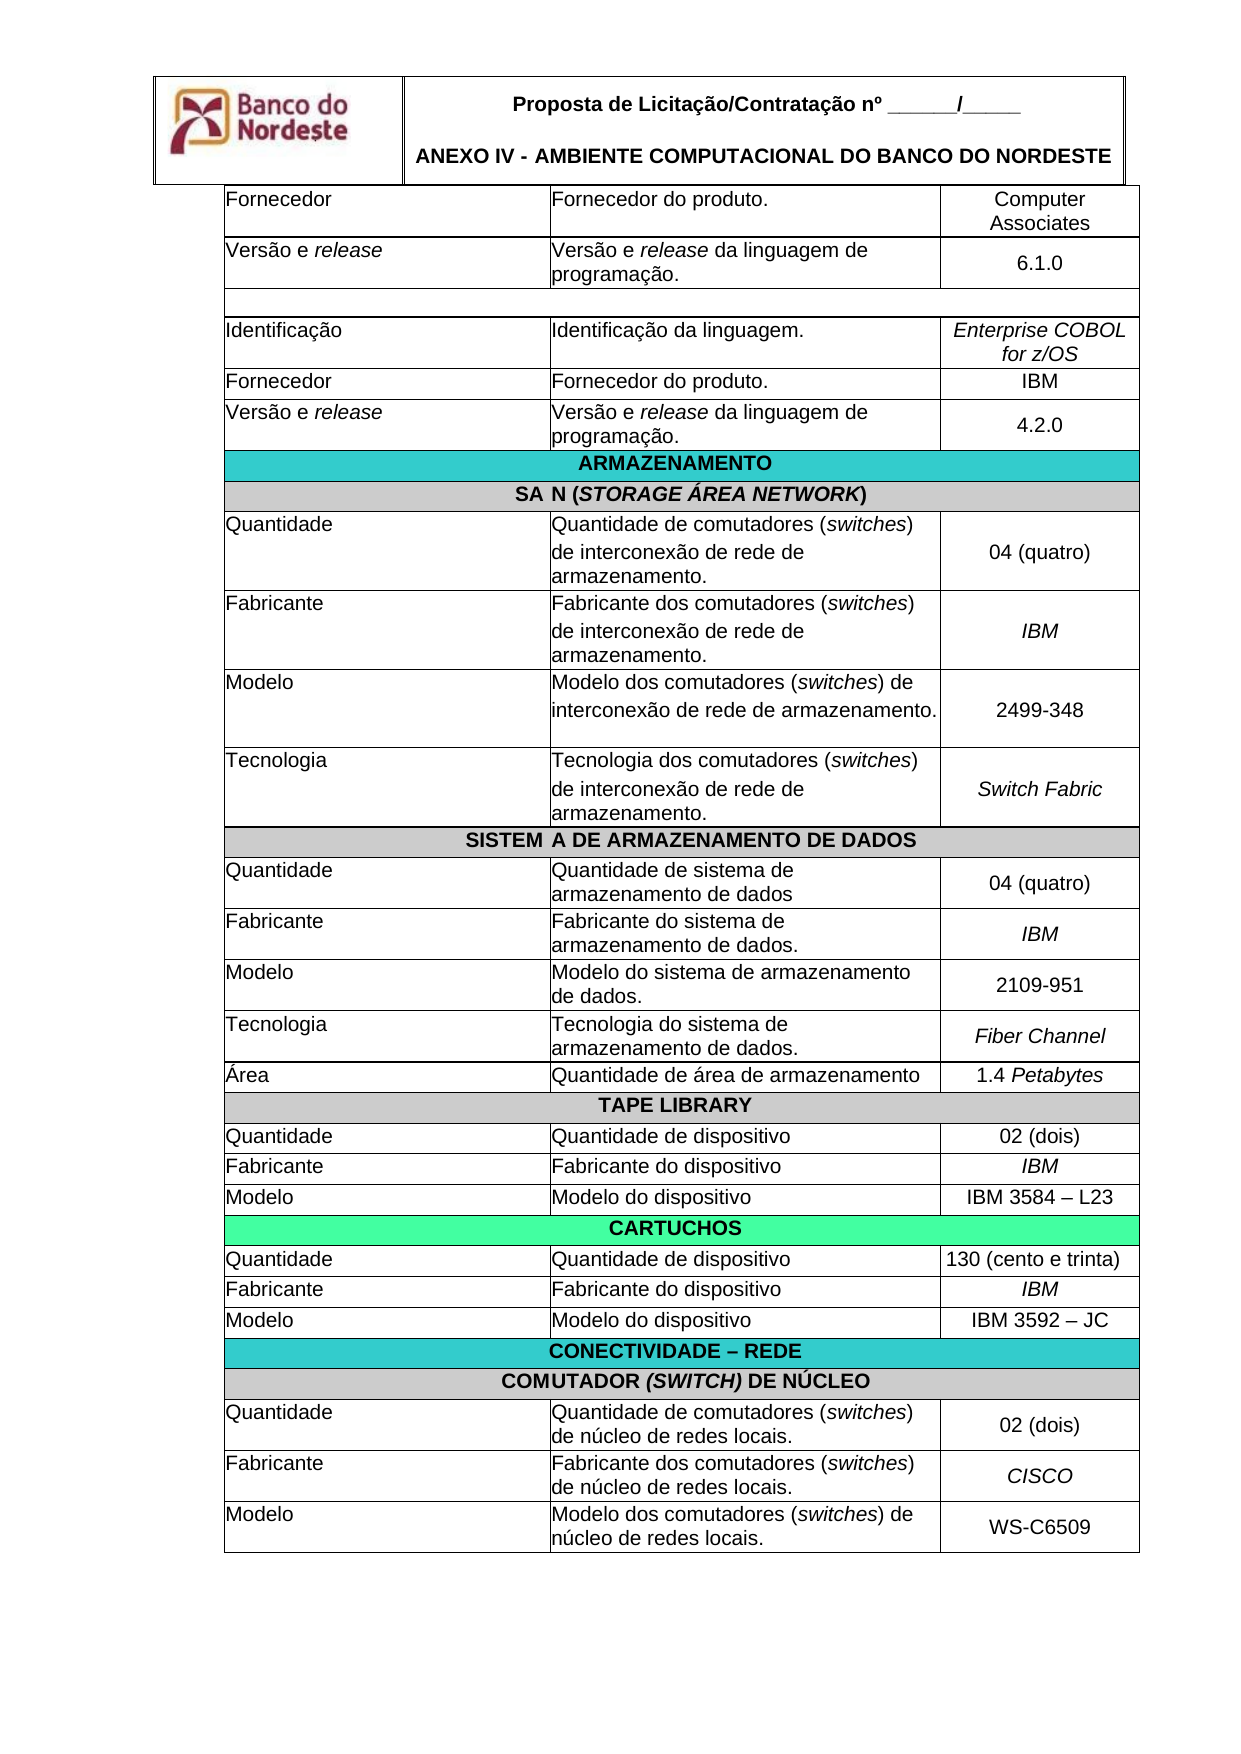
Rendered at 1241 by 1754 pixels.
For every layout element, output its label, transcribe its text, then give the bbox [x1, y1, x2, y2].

table_cell IBM [941, 619, 1139, 668]
table_cell Modelo dos comutadores (switches) de [551, 670, 940, 698]
table_cell [389, 909, 550, 959]
table_cell Quantidade de dispositivo [551, 1124, 940, 1153]
table_cell [389, 1216, 550, 1245]
table_cell [940, 1339, 1139, 1368]
table_cell Fabricante [225, 1154, 389, 1184]
table_cell IBM 3584 – L23 [941, 1185, 1139, 1215]
table_cell de interconexão de rede de armazenamento. [551, 776, 940, 826]
table_cell [225, 540, 389, 590]
table_cell [389, 591, 550, 619]
table_cell [225, 698, 389, 747]
table_cell [940, 289, 1139, 316]
table_cell 04 (quatro) [941, 540, 1139, 590]
table_cell WS-C6509 [941, 1502, 1139, 1552]
table_cell SISTEM [389, 828, 550, 857]
table_cell Modelo do dispositivo [551, 1308, 940, 1338]
table_cell [941, 591, 1139, 619]
table_cell CONECTIVIDADE – REDE [225, 1339, 940, 1368]
table_cell [225, 828, 389, 857]
table_cell de interconexão de rede de armazenamento. [551, 540, 940, 590]
table_cell Quantidade [225, 858, 389, 908]
table_cell [941, 670, 1139, 698]
table_cell Fabricante [225, 909, 389, 959]
table_cell Fornecedor do produto. [551, 186, 940, 236]
table_cell Tecnologia [225, 748, 389, 776]
table_cell [389, 1185, 550, 1215]
table_cell [389, 1093, 550, 1123]
table_cell Fabricante [225, 1277, 389, 1307]
table_cell 2109-951 [941, 960, 1139, 1010]
table_cell Tecnologia dos comutadores (switches) [551, 748, 940, 776]
table_cell Fornecedor [225, 186, 550, 236]
table_cell [940, 1216, 1139, 1245]
table_cell 02 (dois) [941, 1400, 1139, 1450]
table_cell TAPE LIBRARY [550, 1093, 940, 1123]
table_cell 130 (cento e trinta) [941, 1246, 1139, 1276]
table_cell Modelo [225, 960, 389, 1010]
table_cell Fabricante dos comutadores (switches) de núcleo de redes locais. [551, 1451, 940, 1501]
picture [167, 77, 351, 167]
table_cell [389, 698, 550, 747]
table_cell [389, 1277, 550, 1307]
table_cell [389, 776, 550, 826]
table_cell Identificação da linguagem. [551, 318, 940, 368]
table_cell [225, 619, 389, 668]
table_cell IBM 3592 – JC [941, 1308, 1139, 1338]
table_cell Fornecedor [225, 369, 550, 398]
table_cell 04 (quatro) [941, 858, 1139, 908]
table_cell UTADOR (SWITCH) DE NÚCLEO [550, 1369, 940, 1399]
table_cell IBM [941, 1277, 1139, 1307]
table_cell Fabricante [225, 1451, 550, 1501]
table_cell [225, 482, 389, 511]
table_cell Enterprise COBOL for z/OS [941, 318, 1139, 368]
table_cell [389, 748, 550, 776]
table_cell SA [389, 482, 550, 511]
table_cell Modelo [225, 1308, 389, 1338]
table_cell IBM [941, 909, 1139, 959]
table_cell [389, 1063, 550, 1092]
table_cell [389, 960, 550, 1010]
table_cell Modelo do sistema de armazenamento de dados. [551, 960, 940, 1010]
table_cell Modelo do dispositivo [551, 1185, 940, 1215]
table_cell [940, 482, 1139, 511]
table_cell [389, 1011, 550, 1061]
table_cell Quantidade de comutadores (switches) [551, 512, 940, 540]
table_cell Fornecedor do produto. [551, 369, 940, 398]
table_cell CARTUCHOS [550, 1216, 940, 1245]
table_cell [941, 748, 1139, 776]
table_cell [940, 1369, 1139, 1399]
table_cell Fabricante [225, 591, 389, 619]
table_cell 6.1.0 [941, 238, 1139, 287]
table_cell [940, 1093, 1139, 1123]
table_cell Fabricante do dispositivo [551, 1154, 940, 1184]
table_cell Modelo [225, 1185, 389, 1215]
table_cell IBM [941, 369, 1139, 398]
table_cell COM [225, 1369, 550, 1399]
table_cell Fiber Channel [941, 1011, 1139, 1061]
table_cell 02 (dois) [941, 1124, 1139, 1153]
table_cell [940, 451, 1139, 481]
table_cell CISCO [941, 1451, 1139, 1501]
table_cell IBM [941, 1154, 1139, 1184]
table_cell Tecnologia [225, 1011, 389, 1061]
table_cell [225, 776, 389, 826]
table_cell [225, 451, 550, 481]
table_cell [941, 512, 1139, 540]
table_cell Quantidade de comutadores (switches) de núcleo de redes locais. [551, 1400, 940, 1450]
table_cell Versão e release da linguagem de programação. [551, 400, 940, 450]
table_cell Versão e release [225, 238, 550, 287]
table_cell Fabricante do dispositivo [551, 1277, 940, 1307]
table_cell Quantidade [225, 512, 389, 540]
table_cell Switch Fabric [941, 776, 1139, 826]
table_cell Área [225, 1063, 389, 1092]
table_cell 2499-348 [941, 698, 1139, 747]
table_cell Quantidade de sistema de armazenamento de dados [551, 858, 940, 908]
table_cell 1.4 Petabytes [941, 1063, 1139, 1092]
table_cell A DE ARMAZENAMENTO DE DADOS [550, 828, 940, 857]
table_cell [389, 670, 550, 698]
table_cell [389, 1246, 550, 1276]
table_cell [550, 289, 940, 316]
table_cell Modelo dos comutadores (switches) de núcleo de redes locais. [551, 1502, 940, 1552]
table_cell interconexão de rede de armazenamento. [551, 698, 940, 747]
table_cell Tecnologia do sistema de armazenamento de dados. [551, 1011, 940, 1061]
table_cell [389, 540, 550, 590]
table_cell Fabricante do sistema de armazenamento de dados. [551, 909, 940, 959]
table_cell Versão e release da linguagem de programação. [551, 238, 940, 287]
table_cell Fabricante dos comutadores (switches) [551, 591, 940, 619]
table_cell Versão e release [225, 400, 550, 450]
table_cell de interconexão de rede de armazenamento. [551, 619, 940, 668]
table_cell Quantidade [225, 1246, 389, 1276]
table_cell [389, 512, 550, 540]
table_cell [225, 1216, 389, 1245]
table_cell N (STORAGE ÁREA NETWORK) [550, 482, 940, 511]
table_cell Quantidade de área de armazenamento [551, 1063, 940, 1092]
table_cell [225, 289, 550, 316]
table_cell Modelo [225, 1502, 550, 1552]
table_cell Quantidade [225, 1124, 389, 1153]
table_cell Modelo [225, 670, 389, 698]
table_cell [225, 1093, 389, 1123]
table_cell ARMAZENAMENTO [550, 451, 940, 481]
table_cell [389, 619, 550, 668]
table_cell [389, 858, 550, 908]
table_cell [389, 1154, 550, 1184]
table_cell Identificação [225, 318, 550, 368]
table_cell [389, 1308, 550, 1338]
table_cell Quantidade de dispositivo [551, 1246, 940, 1276]
table_cell 4.2.0 [941, 400, 1139, 450]
table_cell Computer Associates [941, 186, 1139, 236]
table_cell [389, 1124, 550, 1153]
table_cell Quantidade [225, 1400, 550, 1450]
table_cell [940, 828, 1139, 857]
